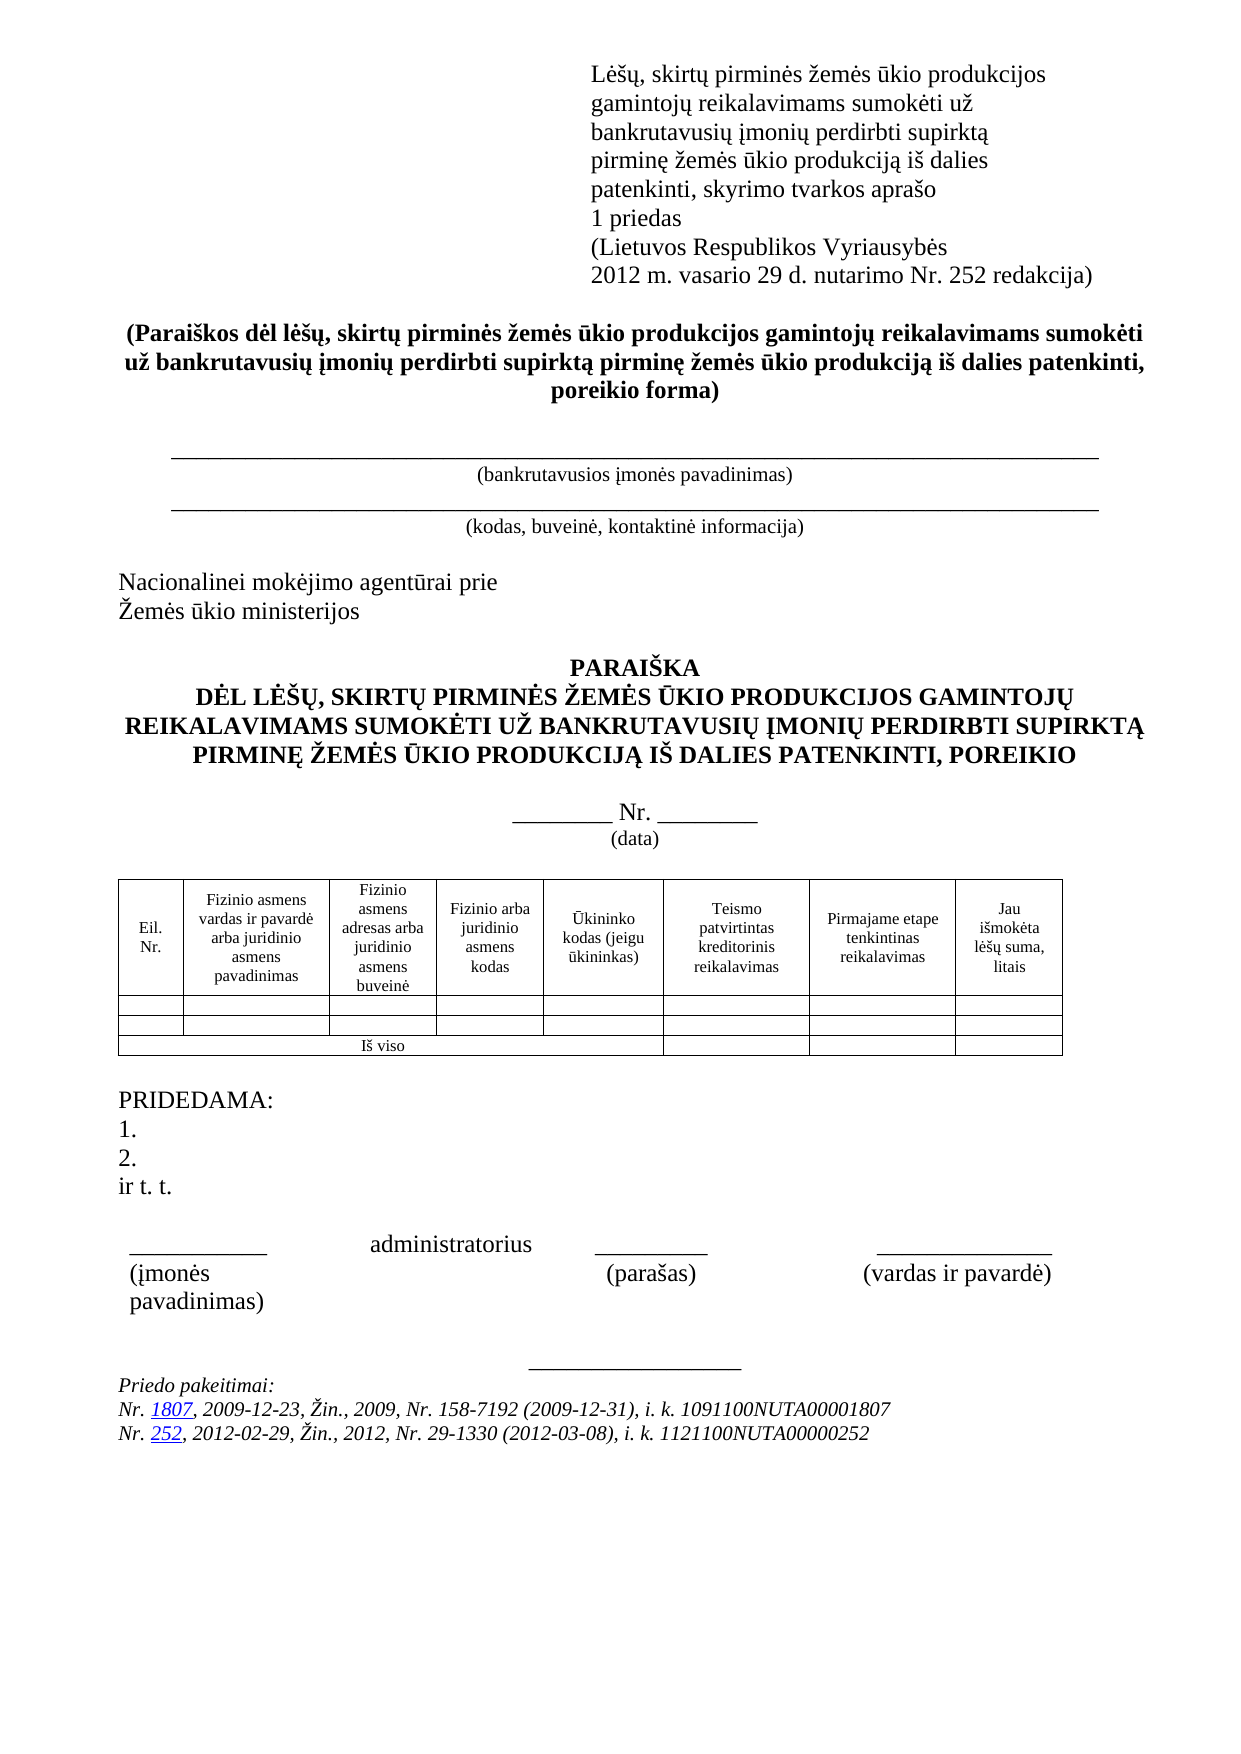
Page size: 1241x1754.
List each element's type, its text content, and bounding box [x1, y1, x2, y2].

text 2. [118, 1143, 1152, 1171]
table_cell [119, 1016, 183, 1035]
text gamintojų reikalavimams sumokėti už [591, 88, 1152, 117]
table_cell [956, 1036, 1062, 1055]
text (bankrutavusios įmonės pavadinimas) [118, 462, 1152, 486]
table_cell [330, 996, 436, 1015]
table_cell [437, 1016, 543, 1035]
table_cell [330, 1016, 436, 1035]
table_cell [956, 996, 1062, 1015]
table_cell [184, 996, 329, 1015]
text (Paraiškos dėl lėšų, skirtų pirminės žemės ūkio produkcijos gamintojų reikalavimams sumokėti už bankrutavusių įmonių perdirbti supirktą pirminę žemės ūkio produkciją iš dalies patenkinti, poreikio forma) [118, 318, 1152, 404]
table_cell [664, 1036, 809, 1055]
text ________ Nr. ________ [118, 797, 1152, 826]
table_cell [664, 996, 809, 1015]
table_cell [184, 1016, 329, 1035]
table_cell [183, 1036, 329, 1055]
table_header Fizinio asmens adresas arba juridinio asmens buveinė [330, 880, 436, 995]
text 2012 m. vasario 29 d. nutarimo Nr. 252 redakcija) [591, 260, 1152, 289]
table_header Pirmajame etape tenkintinas reikalavimas [810, 880, 955, 995]
table_cell [544, 996, 663, 1015]
text 1 priedas [591, 203, 1152, 232]
table_cell [544, 1016, 663, 1035]
table_header ___________ (įmonės pavadinimas) [118, 1229, 356, 1315]
text PARAIŠKA [118, 653, 1152, 682]
text Nr. 252, 2012-02-29, Žin., 2012, Nr. 29-1330 (2012-03-08), i. k. 1121100NUTA00000252 [118, 1421, 1152, 1445]
table_cell [956, 1016, 1062, 1035]
text _ [118, 433, 1152, 462]
table_header _________ (parašas) [546, 1229, 756, 1315]
text _ [118, 486, 1152, 514]
table_header Jau išmokėta lėšų suma, litais [956, 880, 1062, 995]
text Žemės ūkio ministerijos [118, 596, 1152, 625]
table_header Ūkininko kodas (jeigu ūkininkas) [544, 880, 663, 995]
table_header Teismo patvirtintas kreditorinis reikalavimas [664, 880, 809, 995]
text (kodas, buveinė, kontaktinė informacija) [118, 514, 1152, 538]
text Lėšų, skirtų pirminės žemės ūkio produkcijos [591, 59, 1152, 88]
text PRIDEDAMA: [118, 1085, 1152, 1114]
table_cell [437, 996, 543, 1015]
table_cell [810, 1016, 955, 1035]
table_header Fizinio arba juridinio asmens kodas [437, 880, 543, 995]
text ir t. t. [118, 1171, 1152, 1200]
table_cell [810, 1036, 955, 1055]
table_cell [810, 996, 955, 1015]
table_header administratorius [356, 1229, 546, 1315]
text Nr. 1807, 2009-12-23, Žin., 2009, Nr. 158-7192 (2009-12-31), i. k. 1091100NUTA00001807 [118, 1397, 1152, 1421]
text _________________ [118, 1344, 1152, 1373]
text patenkinti, skyrimo tvarkos aprašo [591, 174, 1152, 203]
table_header Eil. Nr. [119, 880, 183, 995]
text bankrutavusių įmonių perdirbti supirktą [591, 117, 1152, 145]
table_cell Iš viso [329, 1036, 436, 1055]
table_cell [436, 1036, 543, 1055]
table_header ______________ (vardas ir pavardė) [756, 1229, 1063, 1315]
table_cell [119, 1036, 183, 1055]
text (data) [118, 826, 1152, 850]
text Priedo pakeitimai: [118, 1373, 1152, 1397]
table_cell [664, 1016, 809, 1035]
text pirminę žemės ūkio produkciją iš dalies [591, 145, 1152, 174]
table_header Fizinio asmens vardas ir pavardė arba juridinio asmens pavadinimas [184, 880, 329, 995]
table_cell [544, 1036, 663, 1055]
text 1. [118, 1114, 1152, 1143]
text (Lietuvos Respublikos Vyriausybės [591, 232, 1152, 260]
text DĖL LĖŠŲ, SKIRTŲ PIRMINĖS ŽEMĖS ŪKIO PRODUKCIJOS GAMINTOJŲ REIKALAVIMAMS SUMOKĖTI UŽ BANKRUTAVUSIŲ ĮMONIŲ PERDIRBTI SUPIRKTĄ PIRMINĘ ŽEMĖS ŪKIO PRODUKCIJĄ IŠ DALIES PATENKINTI, POREIKIO [118, 682, 1152, 768]
text Nacionalinei mokėjimo agentūrai prie [118, 567, 1152, 596]
table_cell [119, 996, 183, 1015]
